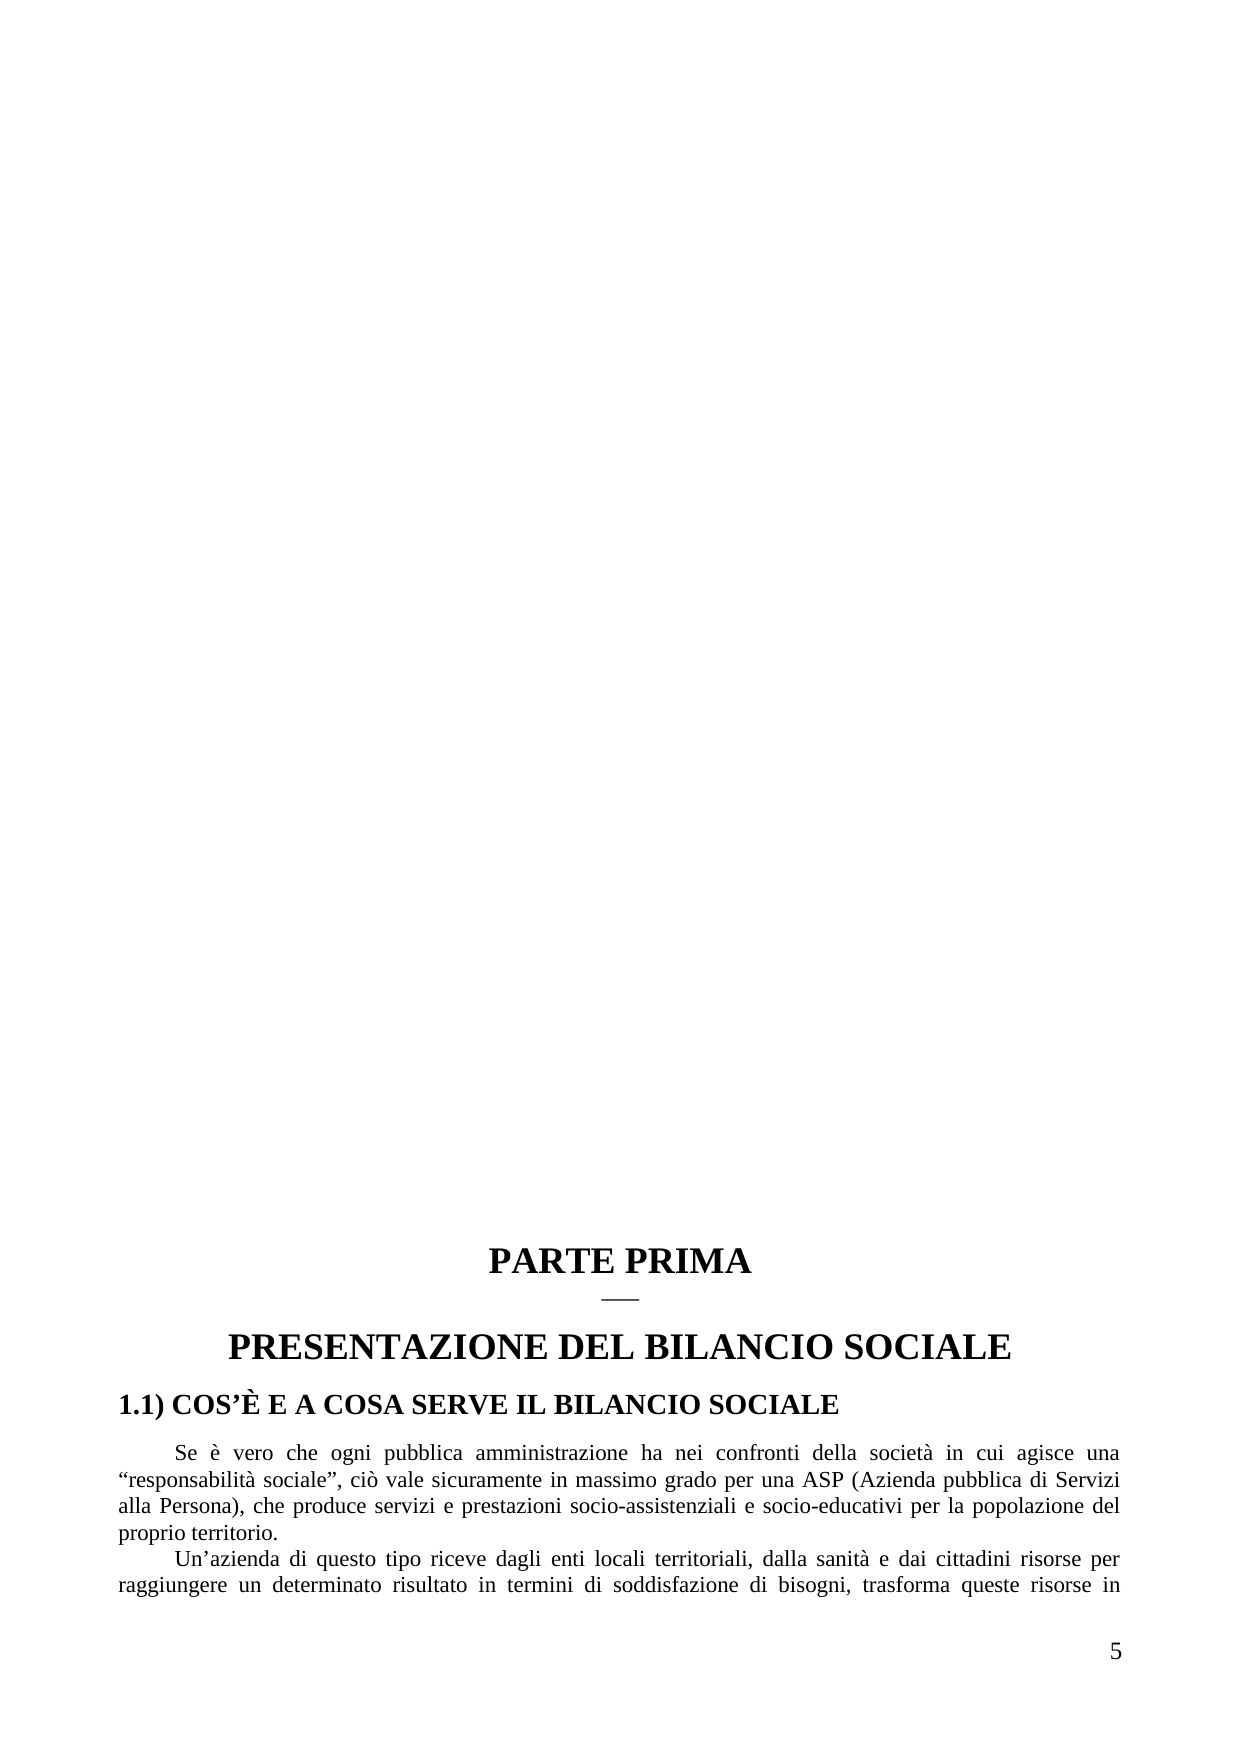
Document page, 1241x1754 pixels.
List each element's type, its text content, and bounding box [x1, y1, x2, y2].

text Un’azienda di questo tipo riceve dagli enti locali territoriali, dalla sanità e dai cittadini risorse per raggiungere un determinato risultato in termini di soddisfazione di bisogni, trasforma queste risorse in [118, 1545, 1122, 1598]
text ____ [118, 1281, 1122, 1303]
text PRESENTAZIONE DEL BILANCIO SOCIALE [118, 1324, 1122, 1368]
text PARTE PRIMA [118, 1238, 1122, 1281]
text Se è vero che ogni pubblica amministrazione ha nei confronti della società in cui agisce una “responsabilità sociale”, ciò vale sicuramente in massimo grado per una ASP (Azienda pubblica di Servizi alla Persona), che produce servizi e prestazioni socio-assistenziali e socio-educativi per la popolazione del proprio territorio. [118, 1439, 1122, 1545]
text 1.1) COS’È E A COSA SERVE IL BILANCIO SOCIALE [118, 1387, 1122, 1420]
